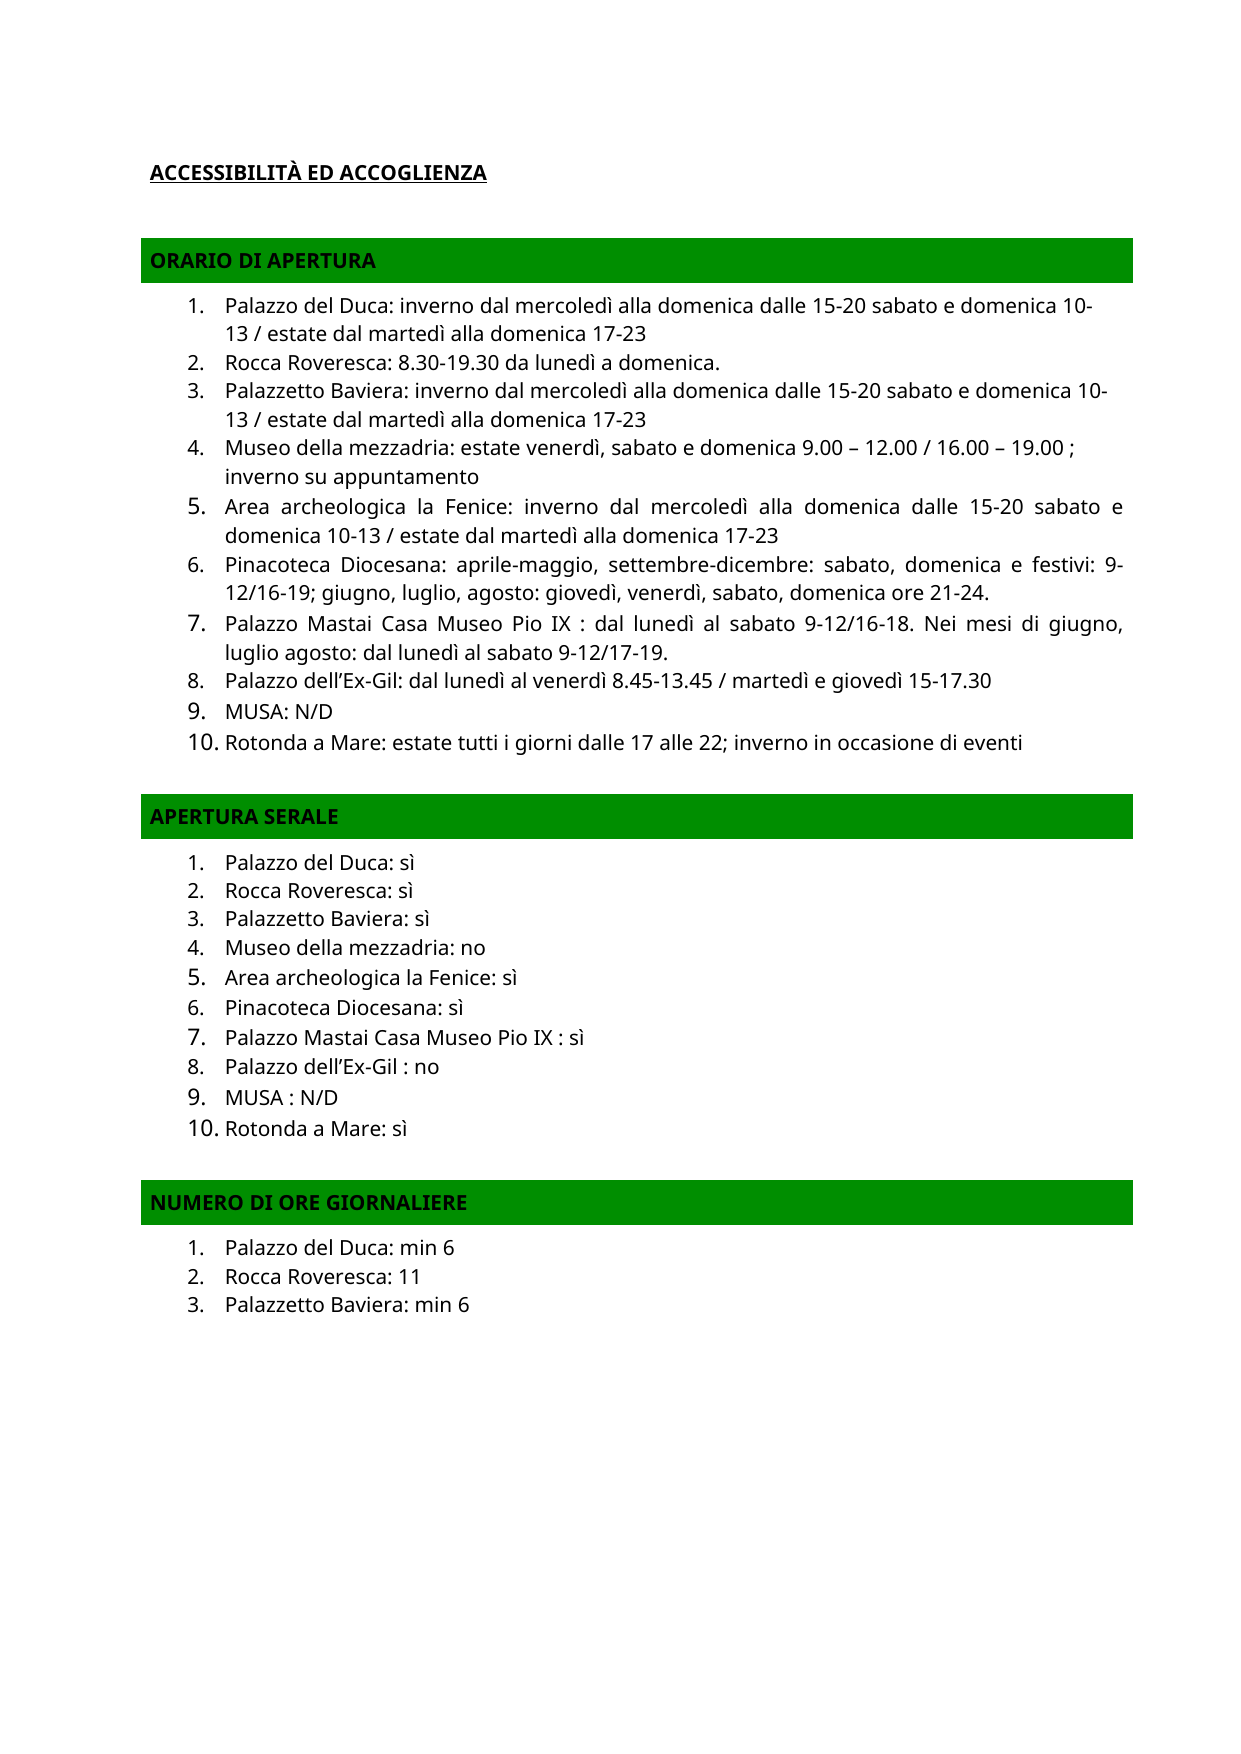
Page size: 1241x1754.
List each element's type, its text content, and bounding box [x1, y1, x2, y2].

table_cell Palazzo del Duca: inverno dal mercoledì alla domenica dalle 15-20 sabato e domenica 10-13 / estate dal martedì alla domenica 17-23 Rocca Roveresca: 8.30-19.30 da lunedì a domenica. Palazzetto Baviera: inverno dal mercoledì alla domenica dalle 15-20 sabato e domenica 10-13 / estate dal martedì alla domenica 17-23 Museo della mezzadria: estate venerdì, sabato e domenica 9.00 – 12.00 / 16.00 – 19.00 ; inverno su appuntamento Area archeologica la Fenice: inverno dal mercoledì alla domenica dalle 15-20 sabato e domenica 10-13 / estate dal martedì alla domenica 17-23 Pinacoteca Diocesana: aprile-maggio, settembre-dicembre: sabato, domenica e festivi: 9-12/16-19; giugno, luglio, agosto: giovedì, venerdì, sabato, domenica ore 21-24. Palazzo Mastai Casa Museo Pio IX : dal lunedì al sabato 9-12/16-18. Nei mesi di giugno, luglio agosto: dal lunedì al sabato 9-12/17-19. Palazzo dell’Ex-Gil: dal lunedì al venerdì 8.45-13.45 / martedì e giovedì 15-17.30 MUSA: N/D Rotonda a Mare: estate tutti i giorni dalle 17 alle 22; inverno in occasione di eventi [141, 283, 1133, 794]
table_cell Palazzo del Duca: sì Rocca Roveresca: sì Palazzetto Baviera: sì Museo della mezzadria: no Area archeologica la Fenice: sì Pinacoteca Diocesana: sì Palazzo Mastai Casa Museo Pio IX : sì Palazzo dell’Ex-Gil : no MUSA : N/D Rotonda a Mare: sì [141, 839, 1133, 1180]
table_cell ORARIO DI APERTURA [141, 238, 1133, 283]
table_cell Palazzo del Duca: min 6 Rocca Roveresca: 11 Palazzetto Baviera: min 6 Museo della mezzadria: min 4 Area archeologica la Fenice: min 6 Pinacoteca Diocesana: min 12 settimanali Palazzo Mastai Casa Museo Pio IX : min 5 Palazzo dell’Ex-Gil: min 5 MUSA: N/D Rotonda a Mare: min 5 [141, 1225, 1133, 1349]
table_cell NUMERO DI ORE GIORNALIERE [141, 1180, 1133, 1225]
table_cell APERTURA SERALE [141, 794, 1133, 839]
table_header ACCESSIBILITÀ ED ACCOGLIENZA [141, 149, 1133, 238]
